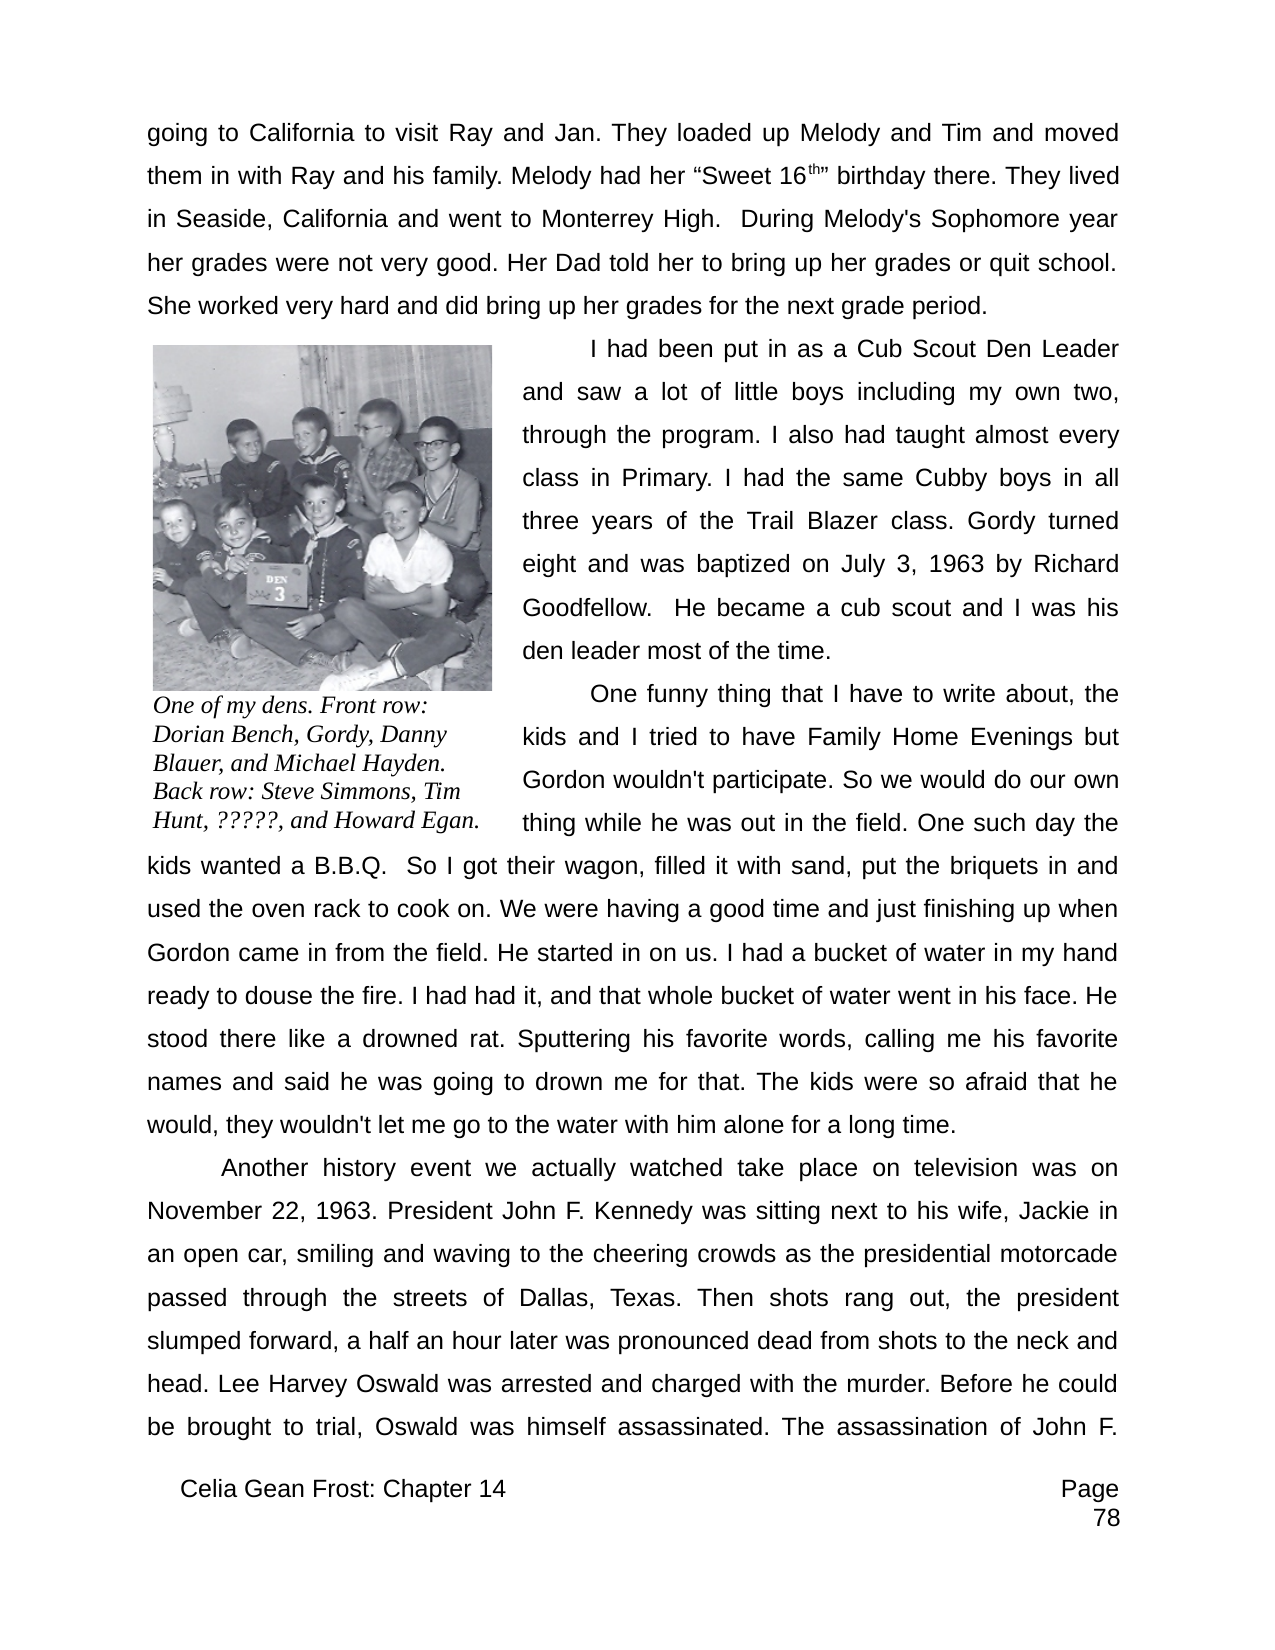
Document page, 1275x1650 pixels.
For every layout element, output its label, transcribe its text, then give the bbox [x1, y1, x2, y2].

text One of my dens. Front row: Dorian Bench, Gordy, Danny Blauer, and Michael Hayden. Back row: Steve Simmons, Tim Hunt, ?????, and Howard Egan. [153, 691, 492, 834]
text I had been put in as a Cub Scout Den Leader and saw a lot of little boys including my own two, through the program. I also had taught almost every class in Primary. I had the same Cubby boys in all three years of the Trail Blazer class. Gordy turned eight and was baptized on July 3, 1963 by Richard Goodfellow. He became a cub scout and I was his den leader most of the time. [147, 332, 1120, 664]
text going to California to visit Ray and Jan. They loaded up Melody and Tim and moved them in with Ray and his family. Melody had her “Sweet 16th” birthday there. They lived in Seaside, California and went to Monterrey High. During Melody's Sophomore year her grades were not very good. Her Dad told her to bring up her grades or quit school. She worked very hard and did bring up her grades for the next grade period. [147, 118, 1120, 319]
text Another history event we actually watched take place on television was on November 22, 1963. President John F. Kennedy was sitting next to his wife, Jackie in an open car, smiling and waving to the cheering crowds as the presidential motorcade passed through the streets of Dallas, Texas. Then shots rang out, the president slumped forward, a half an hour later was pronounced dead from shots to the neck and head. Lee Harvey Oswald was arrested and charged with the murder. Before he could be brought to trial, Oswald was himself assassinated. The assassination of John F. [147, 1153, 1120, 1441]
picture [152, 345, 493, 691]
text One funny thing that I have to write about, the kids and I tried to have Family Home Evenings but Gordon wouldn't participate. So we would do our own thing while he was out in the field. One such day the kids wanted a B.B.Q. So I got their wagon, filled it with sand, put the briquets in and used the oven rack to cook on. We were having a good time and just finishing up when Gordon came in from the field. He started in on us. I had a bucket of water in my hand ready to douse the fire. I had had it, and that whole bucket of water went in his face. He stood there like a drowned rat. Sputtering his favorite words, calling me his favorite names and said he was going to drown me for that. The kids were so afraid that he would, they wouldn't let me go to the water with him alone for a long time. [147, 679, 1120, 1139]
